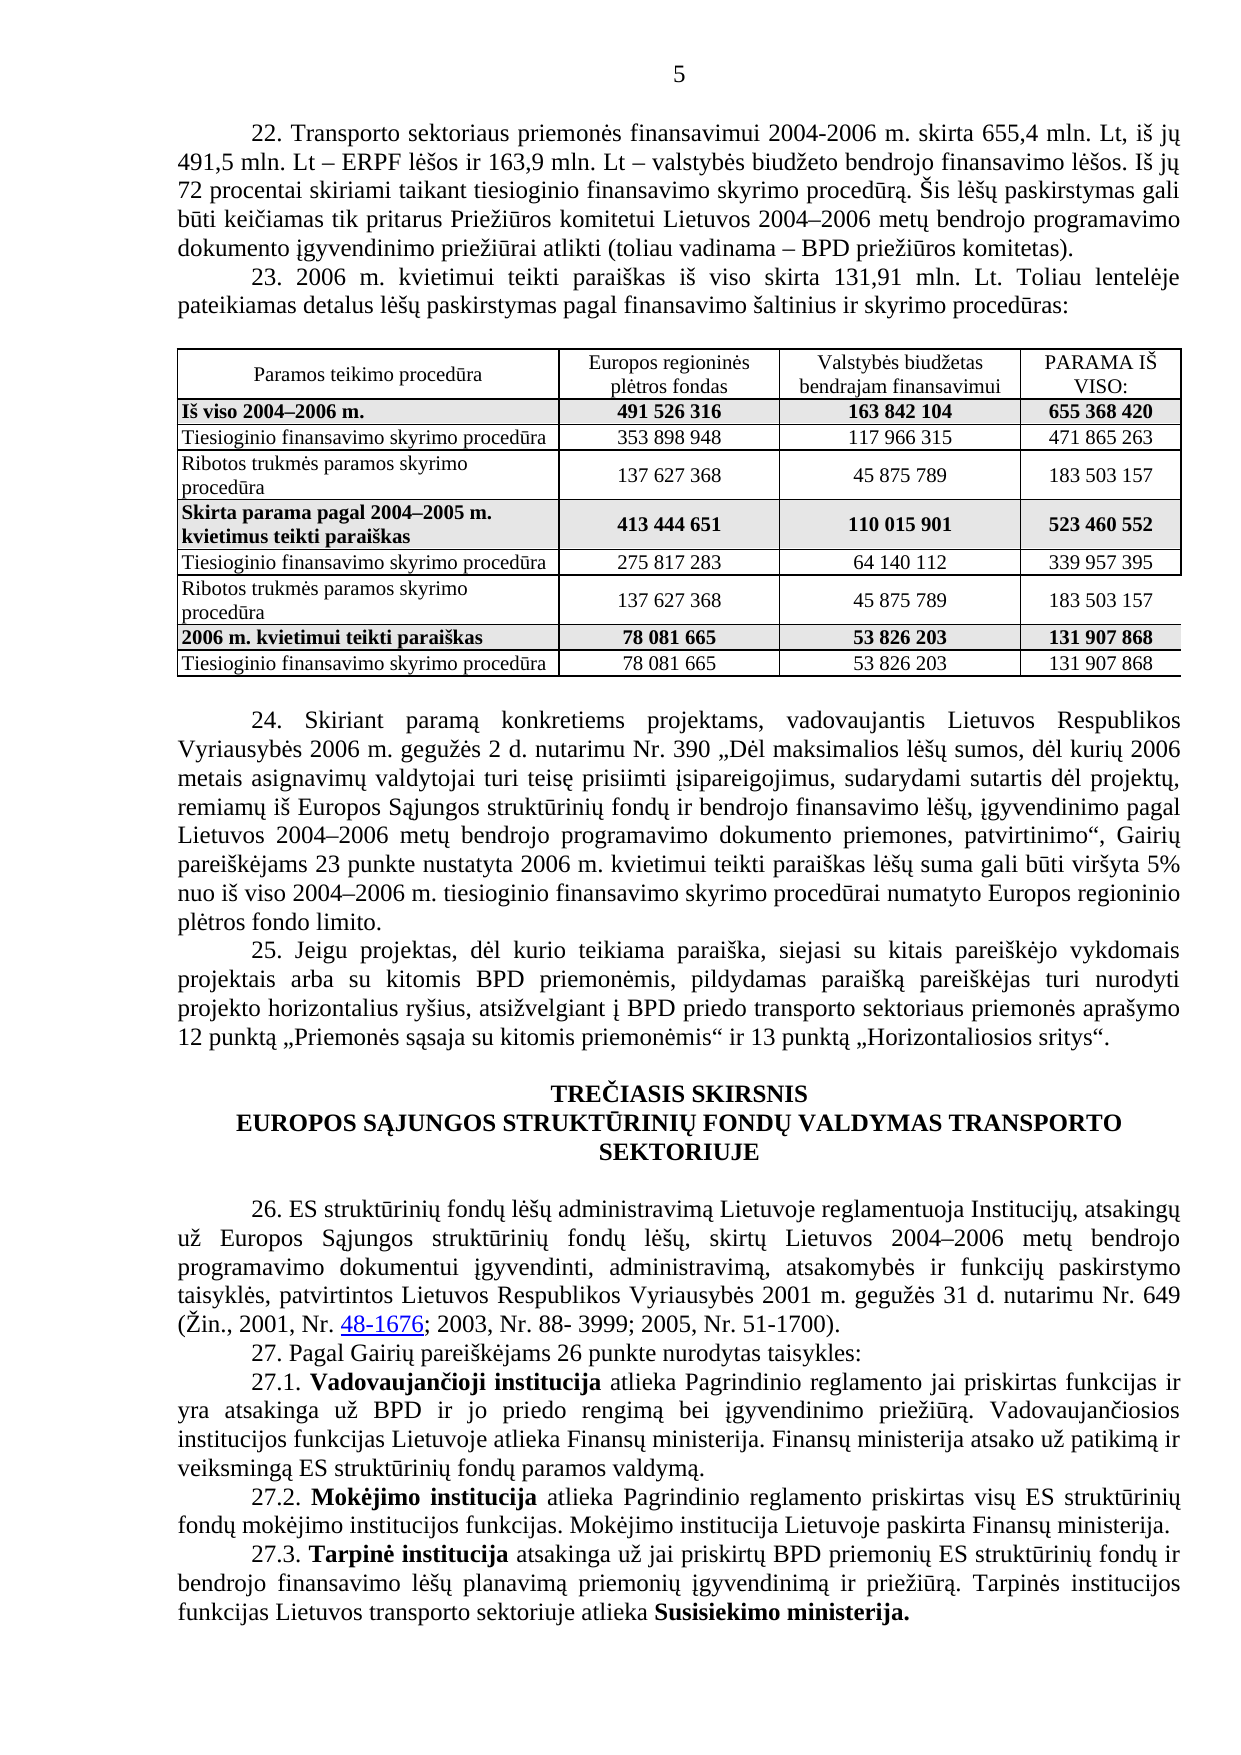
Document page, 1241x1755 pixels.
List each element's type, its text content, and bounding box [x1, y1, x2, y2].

table_cell 78 081 665 [560, 625, 779, 649]
table_cell 2006 m. kvietimui teikti paraiškas [178, 625, 558, 649]
table_cell 131 907 868 [1021, 625, 1181, 649]
text 27. Pagal Gairių pareiškėjams 26 punkte nurodytas taisykles: [177, 1338, 1181, 1367]
table_cell 137 627 368 [560, 451, 779, 499]
table_cell 523 460 552 [1021, 500, 1180, 548]
text 23. 2006 m. kvietimui teikti paraiškas iš viso skirta 131,91 mln. Lt. Toliau lentelėje pateikiamas detalus lėšų paskirstymas pagal finansavimo šaltinius ir skyrimo procedūras: [177, 262, 1181, 319]
table_cell 137 627 368 [560, 576, 779, 624]
table_cell 45 875 789 [780, 576, 1020, 624]
table_cell 183 503 157 [1021, 576, 1181, 624]
table_cell 110 015 901 [780, 500, 1020, 548]
table_cell 183 503 157 [1021, 451, 1180, 499]
table_cell 413 444 651 [560, 500, 779, 548]
table_cell 655 368 420 [1021, 400, 1180, 423]
text 27.3. Tarpinė institucija atsakinga už jai priskirtų BPD priemonių ES struktūrinių fondų ir bendrojo finansavimo lėšų planavimą priemonių įgyvendinimą ir priežiūrą. Tarpinės institucijos funkcijas Lietuvos transporto sektoriuje atlieka Susisiekimo ministerija. [177, 1539, 1181, 1625]
table_cell 163 842 104 [780, 400, 1020, 423]
table_header Paramos teikimo procedūra [178, 350, 558, 398]
table_cell 491 526 316 [560, 400, 779, 423]
table_cell 45 875 789 [780, 451, 1020, 499]
text TREČIASIS SKIRSNIS [177, 1079, 1181, 1108]
text 25. Jeigu projektas, dėl kurio teikiama paraiška, siejasi su kitais pareiškėjo vykdomais projektais arba su kitomis BPD priemonėmis, pildydamas paraišką pareiškėjas turi nurodyti projekto horizontalius ryšius, atsižvelgiant į BPD priedo transporto sektoriaus priemonės aprašymo 12 punktą „Priemonės sąsaja su kitomis priemonėmis“ ir 13 punktą „Horizontaliosios sritys“. [177, 935, 1181, 1050]
text 26. ES struktūrinių fondų lėšų administravimą Lietuvoje reglamentuoja Institucijų, atsakingų už Europos Sąjungos struktūrinių fondų lėšų, skirtų Lietuvos 2004–2006 metų bendrojo programavimo dokumentui įgyvendinti, administravimą, atsakomybės ir funkcijų paskirstymo taisyklės, patvirtintos Lietuvos Respublikos Vyriausybės 2001 m. gegužės 31 d. nutarimu Nr. 649 (Žin., 2001, Nr. 48-1676; 2003, Nr. 88- 3999; 2005, Nr. 51-1700). [177, 1194, 1181, 1338]
text EUROPOS SĄJUNGOS STRUKTŪRINIŲ FONDŲ VALDYMAS TRANSPORTO SEKTORIUJE [177, 1108, 1181, 1165]
table_cell Skirta parama pagal 2004–2005 m. kvietimus teikti paraiškas [178, 500, 558, 548]
text 22. Transporto sektoriaus priemonės finansavimui 2004-2006 m. skirta 655,4 mln. Lt, iš jų 491,5 mln. Lt – ERPF lėšos ir 163,9 mln. Lt – valstybės biudžeto bendrojo finansavimo lėšos. Iš jų 72 procentai skiriami taikant tiesioginio finansavimo skyrimo procedūrą. Šis lėšų paskirstymas gali būti keičiamas tik pritarus Priežiūros komitetui Lietuvos 2004–2006 metų bendrojo programavimo dokumento įgyvendinimo priežiūrai atlikti (toliau vadinama – BPD priežiūros komitetas). [177, 118, 1181, 262]
table_cell Iš viso 2004–2006 m. [178, 400, 558, 423]
text 24. Skiriant paramą konkretiems projektams, vadovaujantis Lietuvos Respublikos Vyriausybės 2006 m. gegužės 2 d. nutarimu Nr. 390 „Dėl maksimalios lėšų sumos, dėl kurių 2006 metais asignavimų valdytojai turi teisę prisiimti įsipareigojimus, sudarydami sutartis dėl projektų, remiamų iš Europos Sąjungos struktūrinių fondų ir bendrojo finansavimo lėšų, įgyvendinimo pagal Lietuvos 2004–2006 metų bendrojo programavimo dokumento priemones, patvirtinimo“, Gairių pareiškėjams 23 punkte nustatyta 2006 m. kvietimui teikti paraiškas lėšų suma gali būti viršyta 5% nuo iš viso 2004–2006 m. tiesioginio finansavimo skyrimo procedūrai numatyto Europos regioninio plėtros fondo limito. [177, 705, 1181, 935]
table_cell 53 826 203 [780, 625, 1020, 649]
text 27.1. Vadovaujančioji institucija atlieka Pagrindinio reglamento jai priskirtas funkcijas ir yra atsakinga už BPD ir jo priedo rengimą bei įgyvendinimo priežiūrą. Vadovaujančiosios institucijos funkcijas Lietuvoje atlieka Finansų ministerija. Finansų ministerija atsako už patikimą ir veiksmingą ES struktūrinių fondų paramos valdymą. [177, 1367, 1181, 1482]
text 27.2. Mokėjimo institucija atlieka Pagrindinio reglamento priskirtas visų ES struktūrinių fondų mokėjimo institucijos funkcijas. Mokėjimo institucija Lietuvoje paskirta Finansų ministerija. [177, 1482, 1181, 1539]
